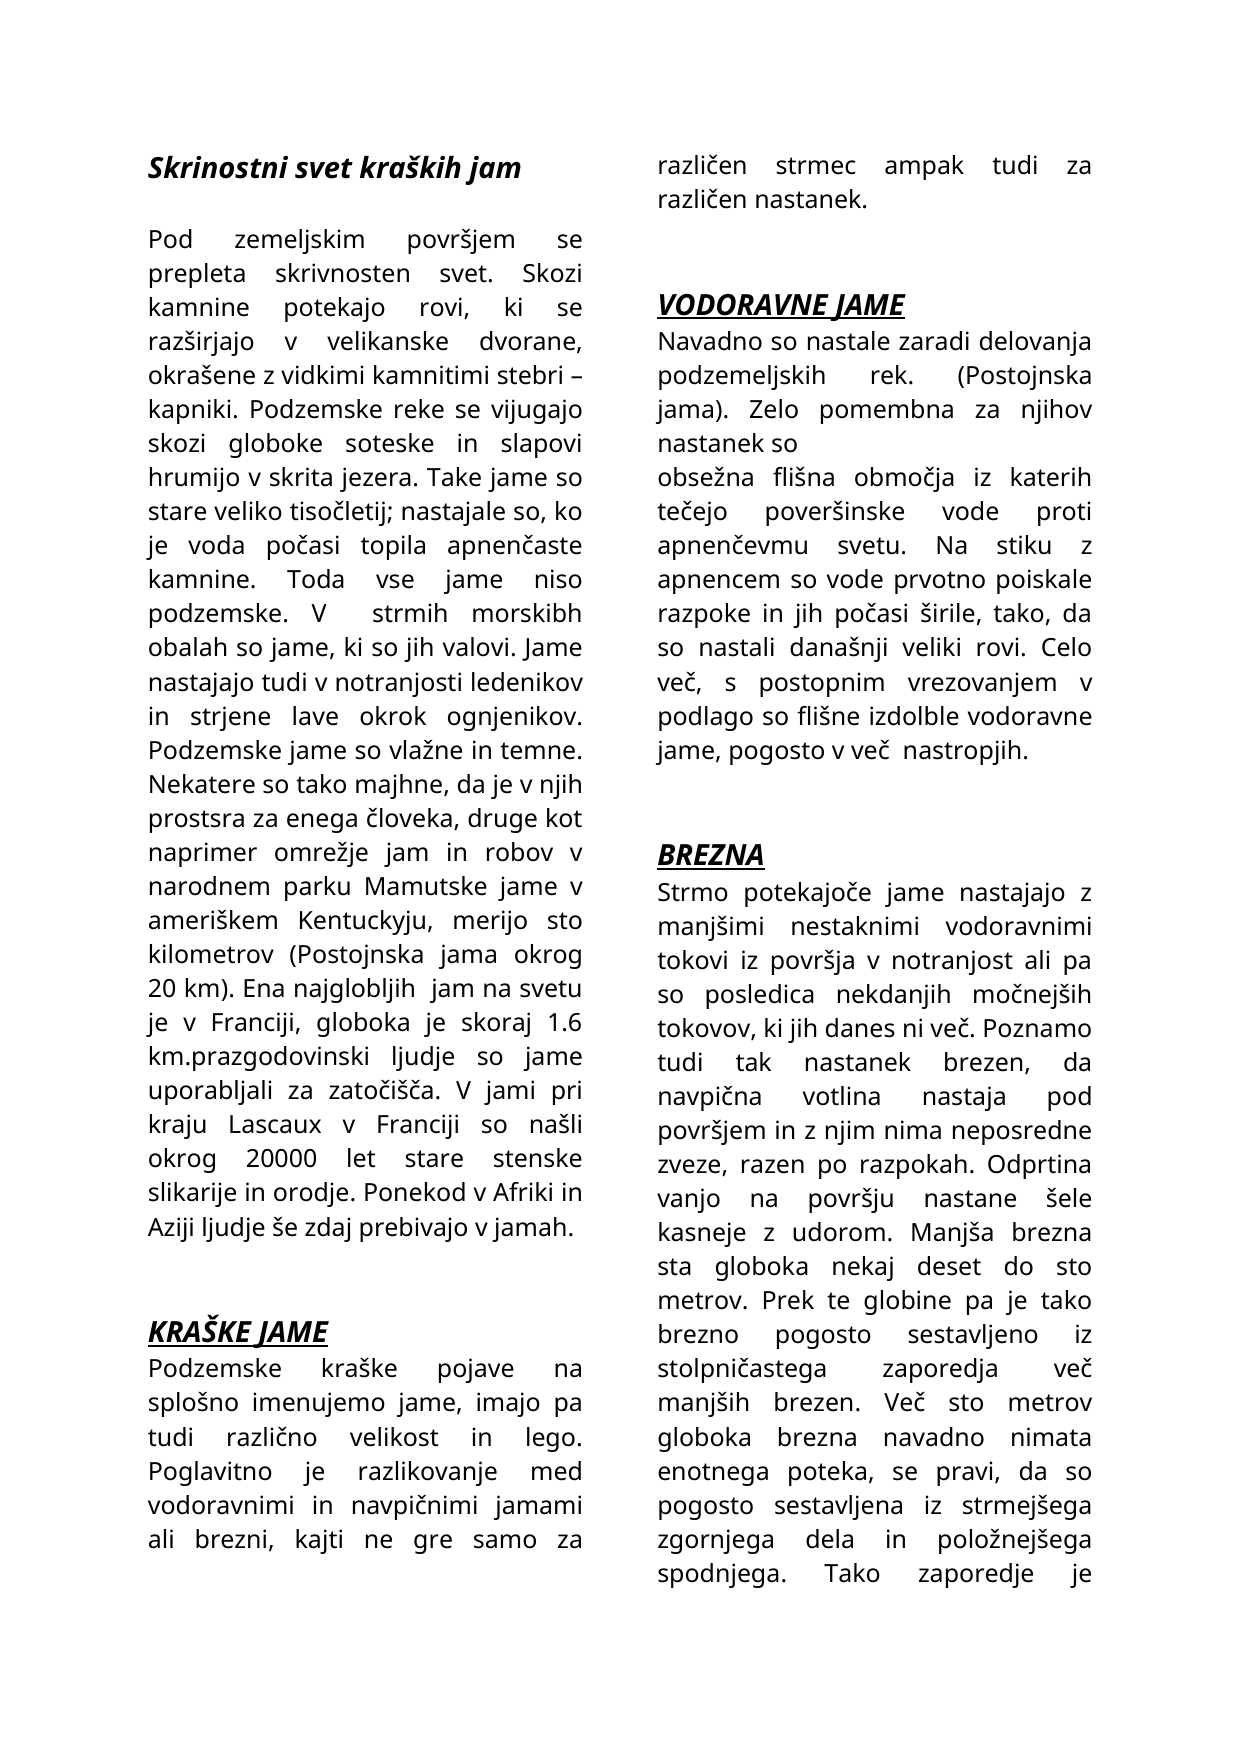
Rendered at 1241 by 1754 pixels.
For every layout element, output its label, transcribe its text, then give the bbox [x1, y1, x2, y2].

text obsežna flišna območja iz katerih tečejo poveršinske vode proti apnenčevmu svetu. Na stiku z apnencem so vode prvotno poiskale razpoke in jih počasi širile, tako, da so nastali današnji veliki rovi. Celo več, s postopnim vrezovanjem v podlago so flišne izdolble vodoravne jame, pogosto v več nastropjih. [657, 460, 1093, 766]
text Podzemske kraške pojave na splošno imenujemo jame, imajo pa tudi različno velikost in lego. Poglavitno je razlikovanje med vodoravnimi in navpičnimi jamami ali brezni, kajti ne gre samo za [148, 1351, 583, 1555]
text Pod zemeljskim površjem se prepleta skrivnosten svet. Skozi kamnine potekajo rovi, ki se razširjajo v velikanske dvorane, okrašene z vidkimi kamnitimi stebri – kapniki. Podzemske reke se vijugajo skozi globoke soteske in slapovi hrumijo v skrita jezera. Take jame so stare veliko tisočletij; nastajale so, ko je voda počasi topila apnenčaste kamnine. Toda vse jame niso podzemske. V strmih morskibh obalah so jame, ki so jih valovi. Jame nastajajo tudi v notranjosti ledenikov in strjene lave okrok ognjenikov. Podzemske jame so vlažne in temne. Nekatere so tako majhne, da je v njih prostsra za enega človeka, druge kot naprimer omrežje jam in robov v narodnem parku Mamutske jame v ameriškem Kentuckyju, merijo sto kilometrov (Postojnska jama okrog 20 km). Ena najglobljih jam na svetu je v Franciji, globoka je skoraj 1.6 km.prazgodovinski ljudje so jame uporabljali za zatočišča. V jami pri kraju Lascaux v Franciji so našli okrog 20000 let stare stenske slikarije in orodje. Ponekod v Afriki in Aziji ljudje še zdaj prebivajo v jamah. [148, 221, 583, 1243]
text različen strmec ampak tudi za različen nastanek. [657, 148, 1093, 216]
text Skrinostni svet kraških jam [148, 148, 583, 187]
text VODORAVNE JAME [657, 284, 1093, 323]
text Navadno so nastale zaradi delovanja podzemeljskih rek. (Postojnska jama). Zelo pomembna za njihov nastanek so [657, 323, 1093, 460]
text Strmo potekajoče jame nastajajo z manjšimi nestaknimi vodoravnimi tokovi iz površja v notranjost ali pa so posledica nekdanjih močnejših tokovov, ki jih danes ni več. Poznamo tudi tak nastanek brezen, da navpična votlina nastaja pod površjem in z njim nima neposredne zveze, razen po razpokah. Odprtina vanjo na površju nastane šele kasneje z udorom. Manjša brezna sta globoka nekaj deset do sto metrov. Prek te globine pa je tako brezno pogosto sestavljeno iz stolpničastega zaporedja več manjših brezen. Več sto metrov globoka brezna navadno nimata enotnega poteka, se pravi, da so pogosto sestavljena iz strmejšega zgornjega dela in položnejšega spodnjega. Tako zaporedje je [657, 874, 1093, 1589]
text BREZNA [657, 834, 1093, 874]
text KRAŠKE JAME [148, 1311, 583, 1351]
